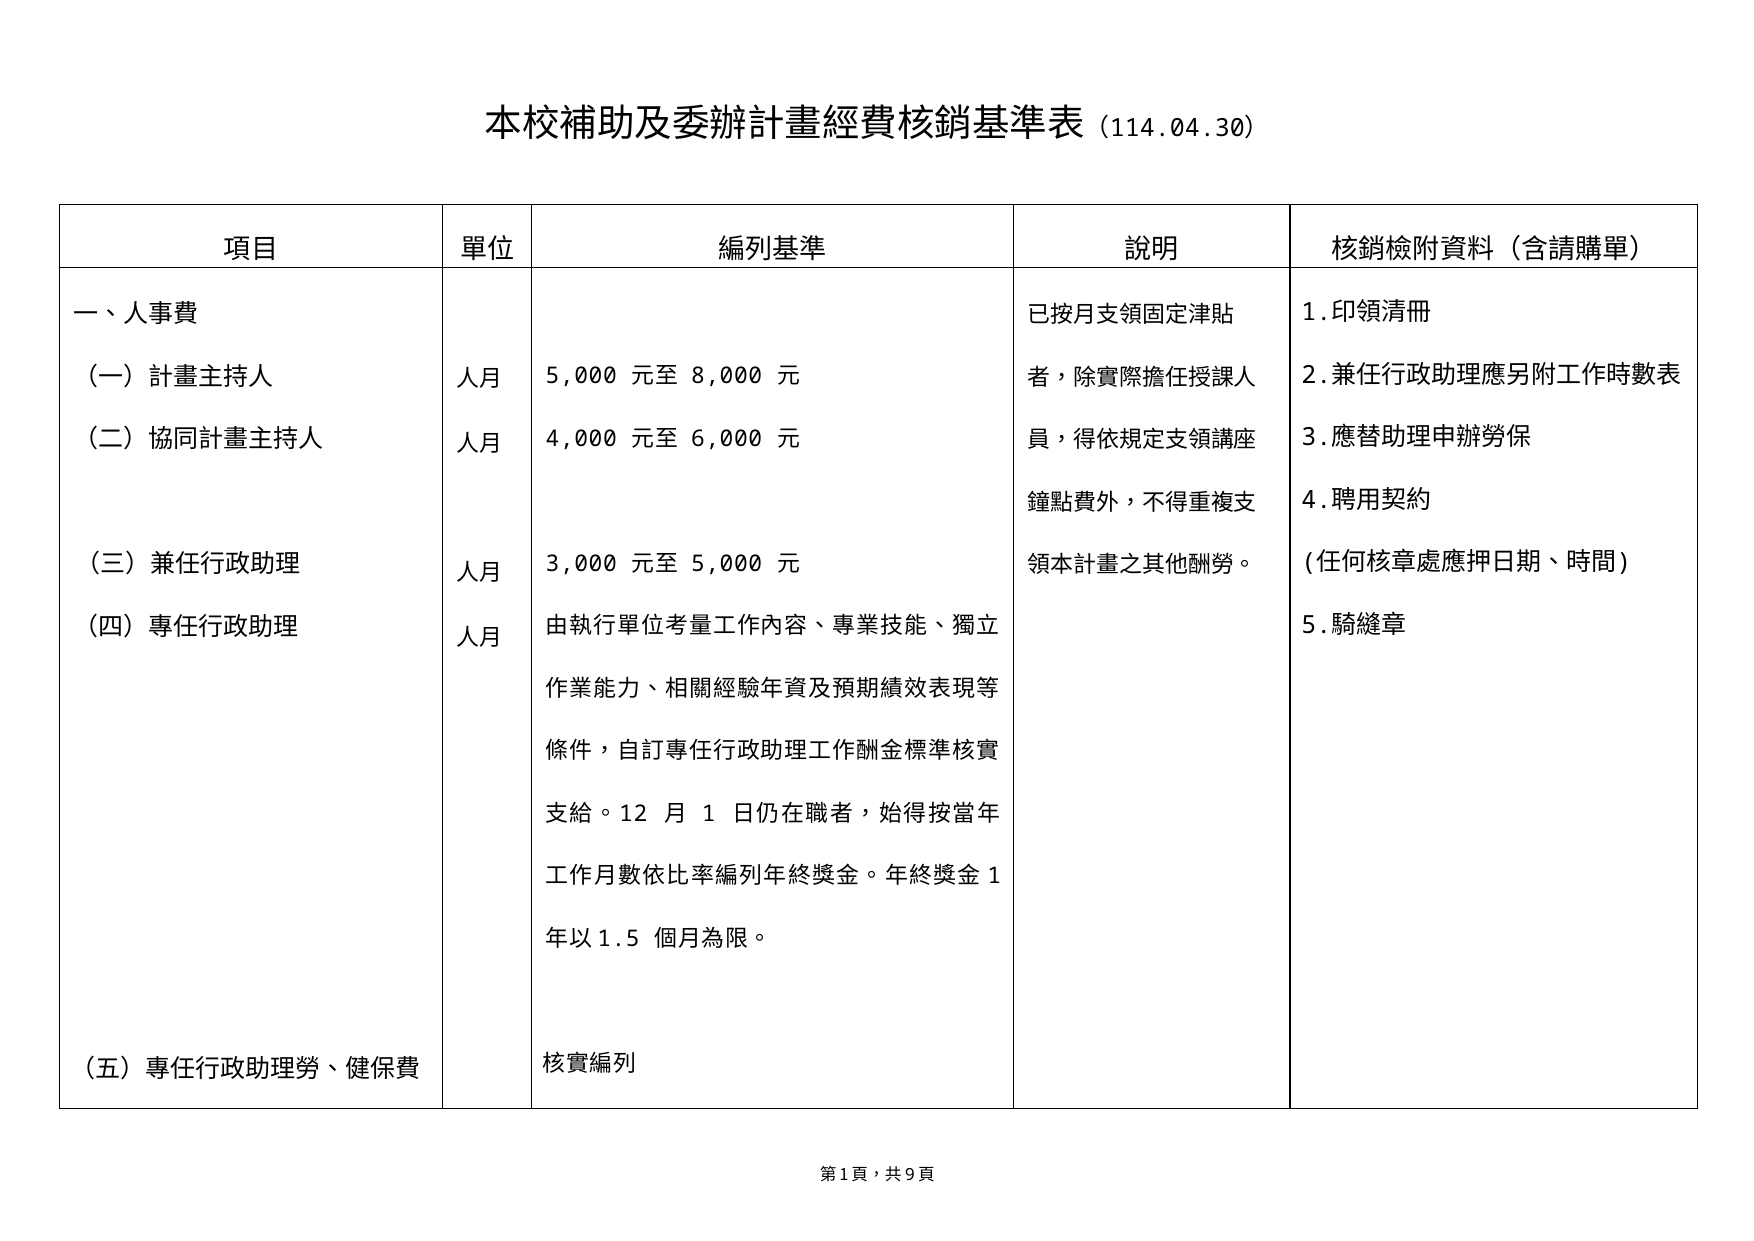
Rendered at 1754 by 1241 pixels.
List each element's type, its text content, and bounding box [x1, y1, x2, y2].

table_header 單位 [443, 205, 531, 267]
table_header 說明 [1014, 205, 1289, 267]
table_cell 人月 人月 人月 人月 [443, 268, 531, 1108]
table_header 編列基準 [532, 205, 1013, 267]
table_header 核銷檢附資料（含請購單） [1291, 205, 1697, 267]
text 本校補助及委辦計畫經費核銷基準表（114.04.30） [59, 79, 1695, 141]
table_cell 已按月支領固定津貼者，除實際擔任授課人員，得依規定支領講座鐘點費外，不得重複支領本計畫之其他酬勞。 [1014, 268, 1289, 1108]
table_header 項目 [60, 205, 442, 267]
table_cell 一、人事費 （一）計畫主持人 （二）協同計畫主持人 （三）兼任行政助理 （四）專任行政助理 （五）專任行政助理勞、健保費 [60, 268, 442, 1108]
table_cell 1.印領清冊 2.兼任行政助理應另附工作時數表 3.應替助理申辦勞保 4.聘用契約 (任何核章處應押日期、時間) 5.騎縫章 [1291, 268, 1697, 1108]
table_cell 5,000 元至 8,000 元 4,000 元至 6,000 元 3,000 元至 5,000 元 由執行單位考量工作內容、專業技能、獨立作業能力、相關經驗年資及預期績效表現等條件，自訂專任行政助理工作酬金標準核實支給。12 月 1 日仍在職者，始得按當年工作月數依比率編列年終獎金。年終獎金1年以1.5 個月為限。 核實編列 [532, 268, 1013, 1108]
